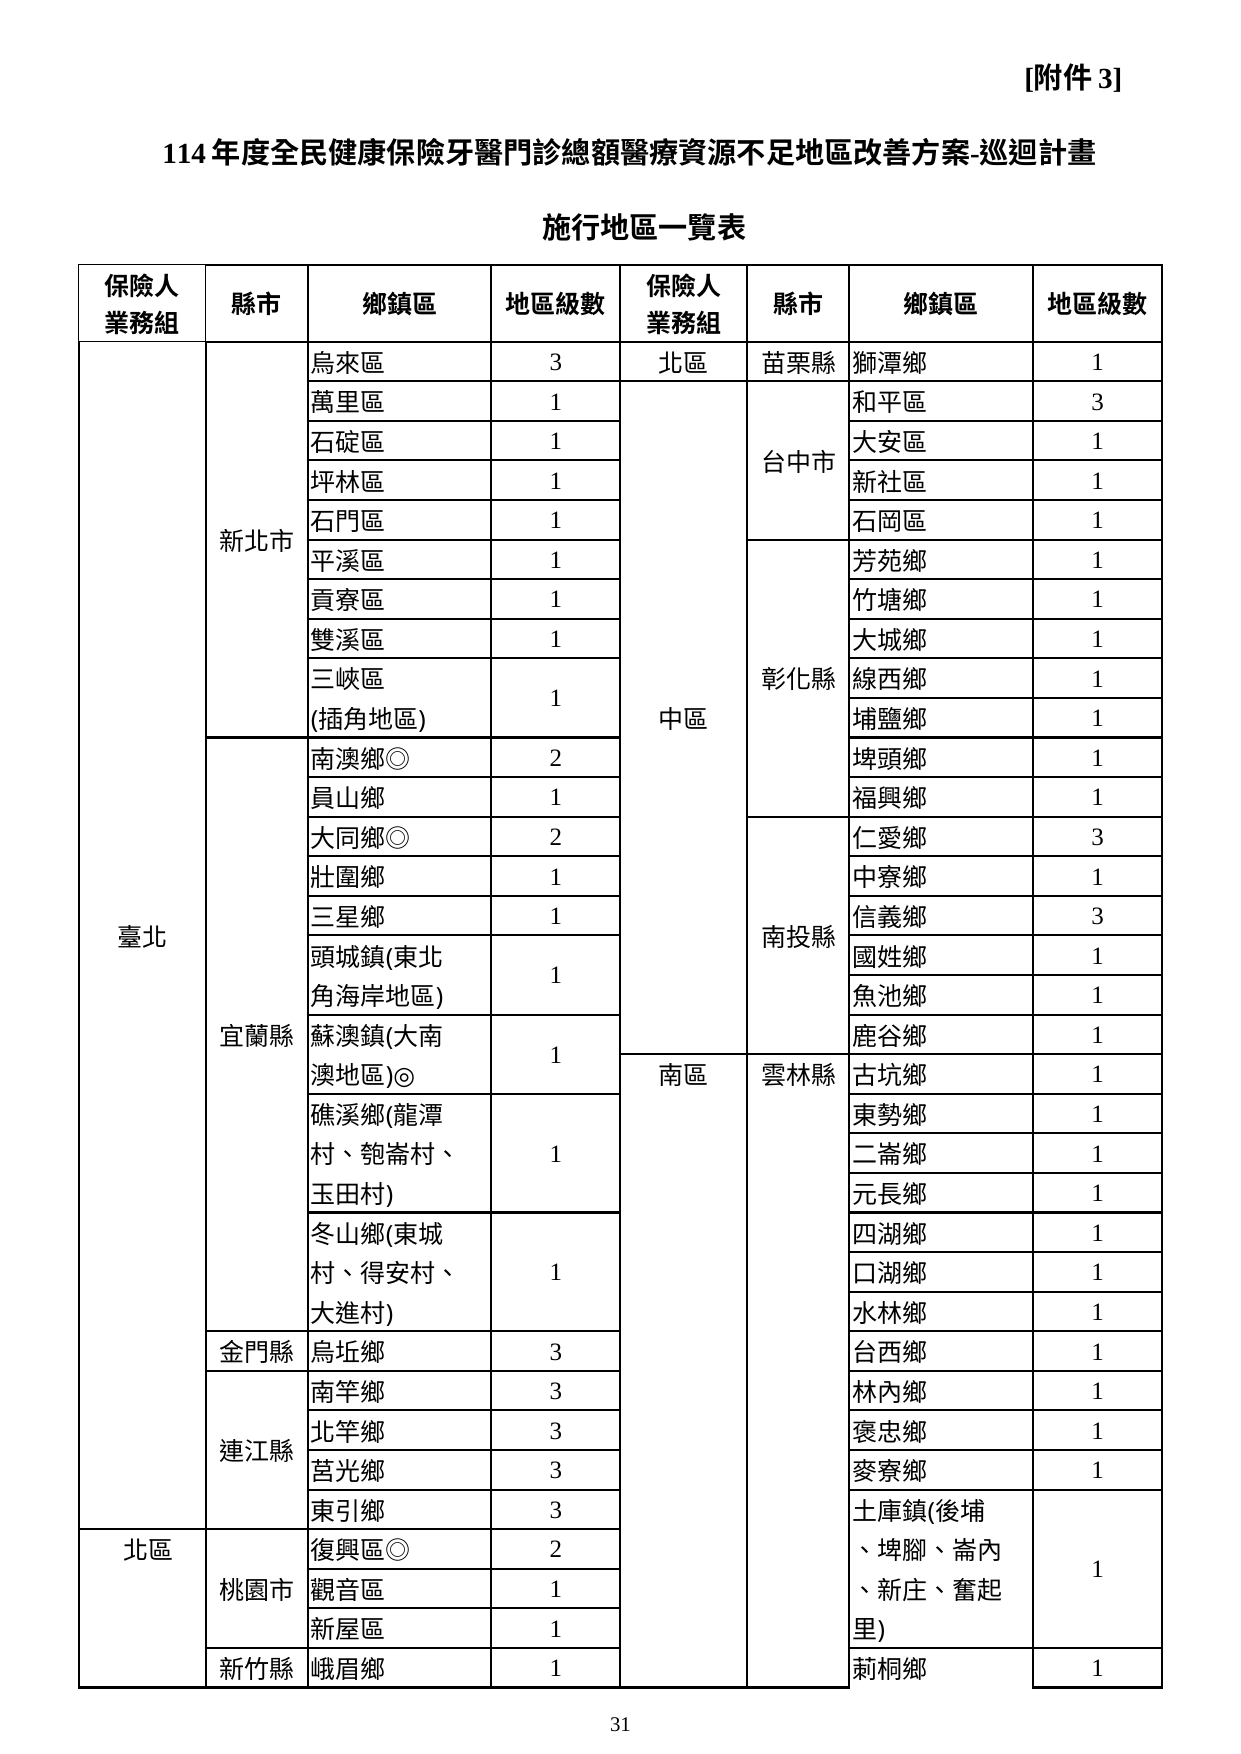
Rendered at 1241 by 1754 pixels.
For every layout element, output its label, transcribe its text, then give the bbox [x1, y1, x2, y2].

table_cell 金門縣 [207, 1332, 307, 1370]
table_cell 魚池鄉 [850, 976, 1032, 1013]
table_cell 台西鄉 [850, 1332, 1032, 1370]
table_header 鄉鎮區 [850, 266, 1032, 341]
table_cell 3 [1034, 818, 1161, 855]
table_cell 三峽區 [309, 659, 490, 697]
table_cell 2 [492, 1530, 619, 1568]
table_cell 1 [1034, 1016, 1161, 1053]
table_cell 元長鄉 [850, 1174, 1032, 1211]
table_cell 獅潭鄉 [850, 343, 1032, 380]
table_cell 線西鄉 [850, 659, 1032, 697]
table_cell 北竿鄉 [309, 1411, 490, 1449]
table_cell 3 [492, 1451, 619, 1488]
table_cell 3 [492, 1411, 619, 1449]
table_cell 信義鄉 [850, 897, 1032, 934]
table_cell 1 [1034, 1174, 1161, 1211]
table_cell 埤頭鄉 [850, 739, 1032, 776]
table_cell 桃園市 [207, 1530, 307, 1647]
table_cell 1 [492, 382, 619, 420]
table_cell 3 [492, 1332, 619, 1370]
table_cell 1 [1034, 659, 1161, 697]
table_cell 台中市 [748, 382, 848, 538]
table_cell 峨眉鄉 [309, 1649, 490, 1686]
table_cell 仁愛鄉 [850, 818, 1032, 855]
table_cell 1 [1034, 1332, 1161, 1370]
table_cell 中寮鄉 [850, 857, 1032, 895]
table_cell 1 [492, 1016, 619, 1093]
table_cell 和平區 [850, 382, 1032, 420]
table_cell 1 [492, 936, 619, 1013]
table_cell 1 [1034, 1411, 1161, 1449]
table_cell 1 [492, 897, 619, 934]
table_cell 觀音區 [309, 1570, 490, 1607]
table_cell 村、匏崙村、 [309, 1132, 490, 1172]
table_cell 水林鄉 [850, 1293, 1032, 1330]
table_cell 1 [492, 1214, 619, 1330]
table_cell 大同鄉◎ [309, 818, 490, 855]
table_cell 復興區◎ [309, 1530, 490, 1568]
table_cell 新社區 [850, 461, 1032, 499]
table_cell 四湖鄉 [850, 1214, 1032, 1251]
table_header 鄉鎮區 [309, 266, 490, 341]
table_cell 石門區 [309, 501, 490, 538]
table_cell 、埤腳、崙內 [850, 1528, 1032, 1568]
table_cell 烏來區 [309, 343, 490, 380]
table_cell 1 [1034, 936, 1161, 974]
table_cell 南區 [621, 1055, 746, 1686]
table_cell 中區 [621, 382, 746, 1053]
table_cell 大進村) [309, 1291, 490, 1330]
table_cell 1 [1034, 461, 1161, 499]
table_header 保險人 業務組 [79, 265, 205, 341]
table_cell 1 [1034, 1293, 1161, 1330]
table_cell 1 [492, 1649, 619, 1686]
table_cell 1 [1034, 778, 1161, 816]
table_cell (插角地區) [309, 697, 490, 736]
table_cell 莒光鄉 [309, 1451, 490, 1488]
table_cell 新北市 [207, 343, 307, 736]
table_cell 1 [1034, 1649, 1161, 1686]
table_cell 新竹縣 [207, 1649, 307, 1686]
table_cell 里) [850, 1607, 1032, 1647]
table_cell 新屋區 [309, 1609, 490, 1647]
table_header 地區級數 [492, 266, 619, 341]
table_cell 1 [492, 620, 619, 657]
table_cell 1 [1034, 1055, 1161, 1093]
table_cell 石碇區 [309, 422, 490, 459]
text 施行地區一覽表 [118, 188, 1170, 263]
table_cell 壯圍鄉 [309, 857, 490, 895]
table_cell 連江縣 [207, 1372, 307, 1528]
table_cell 角海岸地區) [309, 974, 490, 1013]
table_header 縣市 [748, 266, 848, 341]
table_cell 3 [492, 1372, 619, 1409]
table_cell 坪林區 [309, 461, 490, 499]
table_cell 1 [492, 1570, 619, 1607]
text [附件3] [118, 38, 1122, 113]
table_cell 1 [1034, 739, 1161, 776]
table_cell 1 [492, 422, 619, 459]
table_cell 雲林縣 [748, 1055, 848, 1686]
table_cell 三星鄉 [309, 897, 490, 934]
table_cell 1 [492, 461, 619, 499]
table_cell 澳地區)◎ [309, 1053, 490, 1093]
table_cell 、新庄、奮起 [850, 1568, 1032, 1607]
table_cell 土庫鎮(後埔 [850, 1491, 1032, 1528]
table_cell 3 [492, 1491, 619, 1528]
table_cell 芳苑鄉 [850, 541, 1032, 578]
table_cell 平溪區 [309, 541, 490, 578]
table_cell 大安區 [850, 422, 1032, 459]
table_cell 二崙鄉 [850, 1134, 1032, 1172]
table_cell 1 [1034, 580, 1161, 618]
table_cell 1 [1034, 620, 1161, 657]
table_cell 北區 [80, 1530, 205, 1686]
table_cell 鹿谷鄉 [850, 1016, 1032, 1053]
table_cell 臺北 [80, 342, 205, 1528]
table_cell 2 [492, 739, 619, 776]
table_cell 玉田村) [309, 1172, 490, 1211]
table_header 保險人 業務組 [621, 266, 746, 341]
table_cell 烏坵鄉 [309, 1332, 490, 1370]
table_cell 3 [1034, 897, 1161, 934]
table_cell 口湖鄉 [850, 1253, 1032, 1291]
table_cell 1 [492, 857, 619, 895]
table_cell 莿桐鄉 [850, 1649, 1032, 1686]
table_cell 1 [1034, 1253, 1161, 1291]
table_cell 林內鄉 [850, 1372, 1032, 1409]
table_cell 冬山鄉(東城 [309, 1214, 490, 1251]
table_cell 1 [1034, 1095, 1161, 1132]
table_cell 蘇澳鎮(大南 [309, 1016, 490, 1053]
table_cell 1 [1034, 976, 1161, 1013]
table_cell 1 [492, 580, 619, 618]
table_cell 南投縣 [748, 818, 848, 1053]
table_cell 3 [1034, 382, 1161, 420]
table_cell 南澳鄉◎ [309, 739, 490, 776]
table_cell 大城鄉 [850, 620, 1032, 657]
table_cell 1 [1034, 1451, 1161, 1488]
table_cell 東引鄉 [309, 1491, 490, 1528]
table_cell 1 [492, 659, 619, 736]
table_cell 1 [1034, 541, 1161, 578]
table_header 縣市 [206, 266, 307, 341]
table_cell 村、得安村、 [309, 1251, 490, 1291]
table_cell 員山鄉 [309, 778, 490, 816]
table_cell 1 [1034, 1214, 1161, 1251]
table_cell 1 [1034, 857, 1161, 895]
table_cell 萬里區 [309, 382, 490, 420]
table_cell 頭城鎮(東北 [309, 936, 490, 974]
table_cell 麥寮鄉 [850, 1451, 1032, 1488]
table_cell 北區 [621, 343, 746, 380]
table_cell 1 [492, 501, 619, 538]
table_cell 埔鹽鄉 [850, 699, 1032, 736]
table_cell 竹塘鄉 [850, 580, 1032, 618]
table_cell 礁溪鄉(龍潭 [309, 1095, 490, 1132]
table_cell 貢寮區 [309, 580, 490, 618]
table_cell 1 [492, 778, 619, 816]
table_cell 1 [1034, 699, 1161, 736]
table_header 地區級數 [1034, 266, 1161, 341]
table_cell 古坑鄉 [850, 1055, 1032, 1093]
table_cell 褒忠鄉 [850, 1411, 1032, 1449]
table_cell 苗栗縣 [748, 343, 848, 380]
table_cell 3 [492, 343, 619, 380]
table_cell 東勢鄉 [850, 1095, 1032, 1132]
table_cell 彰化縣 [748, 541, 848, 816]
table_cell 石岡區 [850, 501, 1032, 538]
table_cell 南竿鄉 [309, 1372, 490, 1409]
text 114年度全民健康保險牙醫門診總額醫療資源不足地區改善方案-巡迴計畫 [92, 113, 1166, 188]
table_cell 宜蘭縣 [207, 739, 307, 1330]
table_cell 雙溪區 [309, 620, 490, 657]
table_cell 1 [1034, 501, 1161, 538]
table_cell 1 [492, 1609, 619, 1647]
table_cell 2 [492, 818, 619, 855]
table_cell 1 [492, 541, 619, 578]
table_cell 國姓鄉 [850, 936, 1032, 974]
table_cell 1 [1034, 1134, 1161, 1172]
table_cell 福興鄉 [850, 778, 1032, 816]
table_cell 1 [1034, 1491, 1161, 1647]
table_cell 1 [1034, 422, 1161, 459]
table_cell 1 [1034, 343, 1161, 380]
table_cell 1 [1034, 1372, 1161, 1409]
table_cell 1 [492, 1095, 619, 1211]
